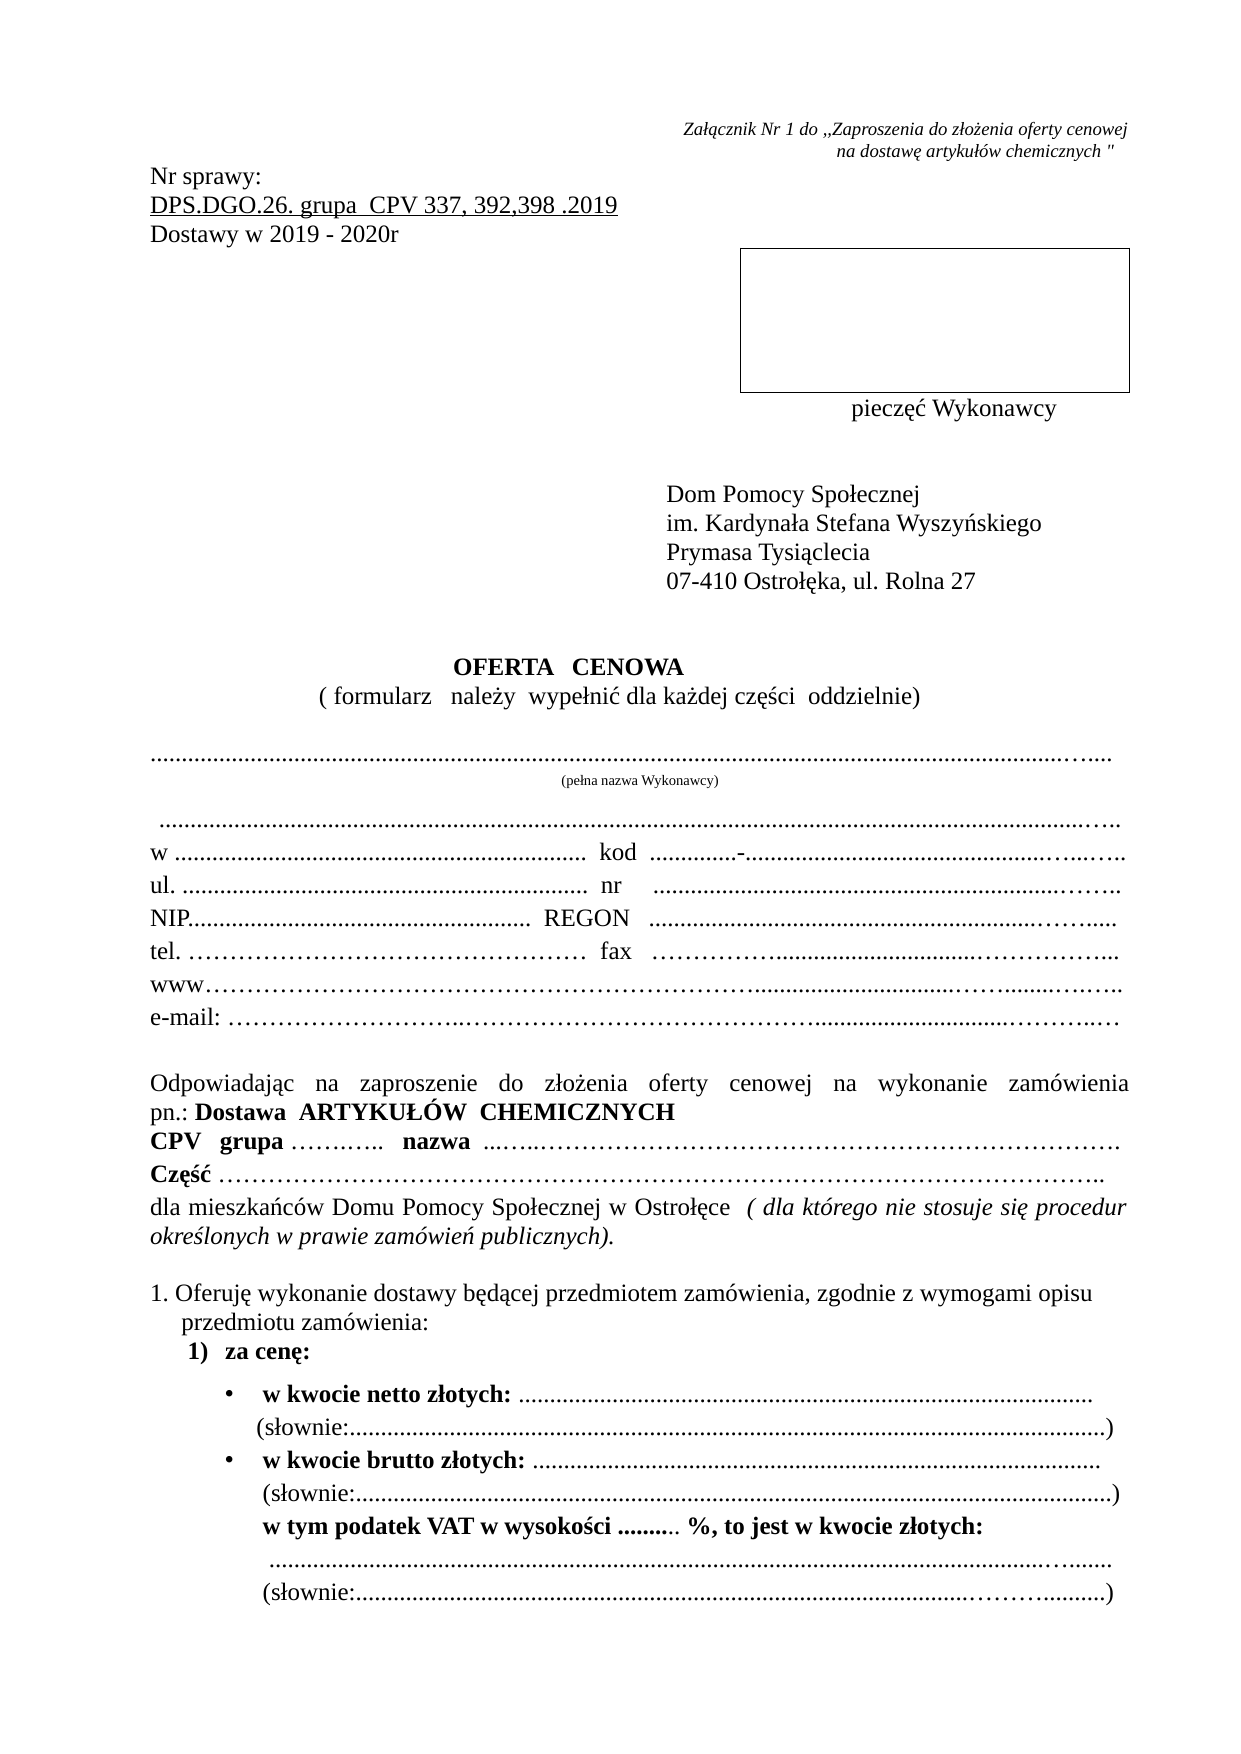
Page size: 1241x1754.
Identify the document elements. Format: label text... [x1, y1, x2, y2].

text Załącznik Nr 1 do ,,Zaproszenia do złożenia oferty cenowej [150, 118, 1130, 140]
list w tym podatek VAT w wysokości .......... %, to jest w kwocie złotych: [187, 1511, 1130, 1540]
list w kwocie netto złotych: ............................................................................................ [225, 1379, 1130, 1408]
text NIP....................................................... REGON ..............................................................……..... [150, 903, 1130, 932]
text ( formularz należy wypełnić dla każdej części oddzielnie) [150, 681, 1130, 709]
text Prymasa Tysiąclecia [592, 537, 1130, 566]
list w kwocie brutto złotych: ........................................................................................... [225, 1445, 1130, 1474]
text ....................................................................................................................................................….. [150, 804, 1130, 833]
text Odpowiadając na zaproszenie do złożenia oferty cenowej na wykonanie zamówienia pn.: Dostawa ARTYKUŁÓW CHEMICZNYCH [150, 1068, 1130, 1126]
text (pełna nazwa Wykonawcy) [150, 771, 1130, 800]
text tel. ………………………………………… fax ……………................................……………... [150, 936, 1130, 965]
text w .................................................................. kod ..............-................................................…...….. [150, 837, 1130, 866]
text e-mail: ………………………..……………………………………...............................………..… [150, 1002, 1130, 1031]
text im. Kardynała Stefana Wyszyńskiego [666, 508, 1130, 537]
text ..................................................................................................................................................….... [150, 738, 1130, 767]
text (słownie:.........................................................................................................................) [150, 1412, 1124, 1441]
list (słownie:.........................................................................................................................) [187, 1478, 1130, 1507]
list ............................................................................................................................…....... [187, 1544, 1130, 1573]
text www…………………………………………………………................................……........….….. [150, 969, 1130, 998]
text CPV grupa …….….. nazwa ...…..……………………………………………………………. [150, 1126, 1130, 1155]
list (słownie:..................................................................................................………..........) [187, 1577, 1130, 1606]
text dla mieszkańców Domu Pomocy Społecznej w Ostrołęce ( dla którego nie stosuje się procedur określonych w prawie zamówień publicznych). [150, 1192, 1130, 1249]
text Dom Pomocy Społecznej [666, 479, 1130, 508]
text ul. ................................................................. nr .................................................................…….. [150, 870, 1130, 899]
text 1. Oferuję wykonanie dostawy będącej przedmiotem zamówienia, zgodnie z wymogami opisu [150, 1278, 1130, 1307]
text OFERTA CENOWA [150, 652, 1130, 681]
text Nr sprawy: [150, 161, 1130, 190]
list za cenę: [187, 1336, 1130, 1364]
text Dostawy w 2019 - 2020r [150, 219, 1130, 247]
text DPS.DGO.26. grupa CPV 337, 392,398 .2019 [150, 190, 1130, 219]
text Część …………………………………………………………………………………………….. [150, 1159, 1130, 1188]
text pieczęć Wykonawcy [740, 393, 1130, 422]
text na dostawę artykułów chemicznych " [150, 140, 1130, 161]
text przedmiotu zamówienia: [150, 1307, 1130, 1336]
table_header [741, 249, 1129, 392]
text 07-410 Ostrołęka, ul. Rolna 27 [592, 566, 1130, 594]
